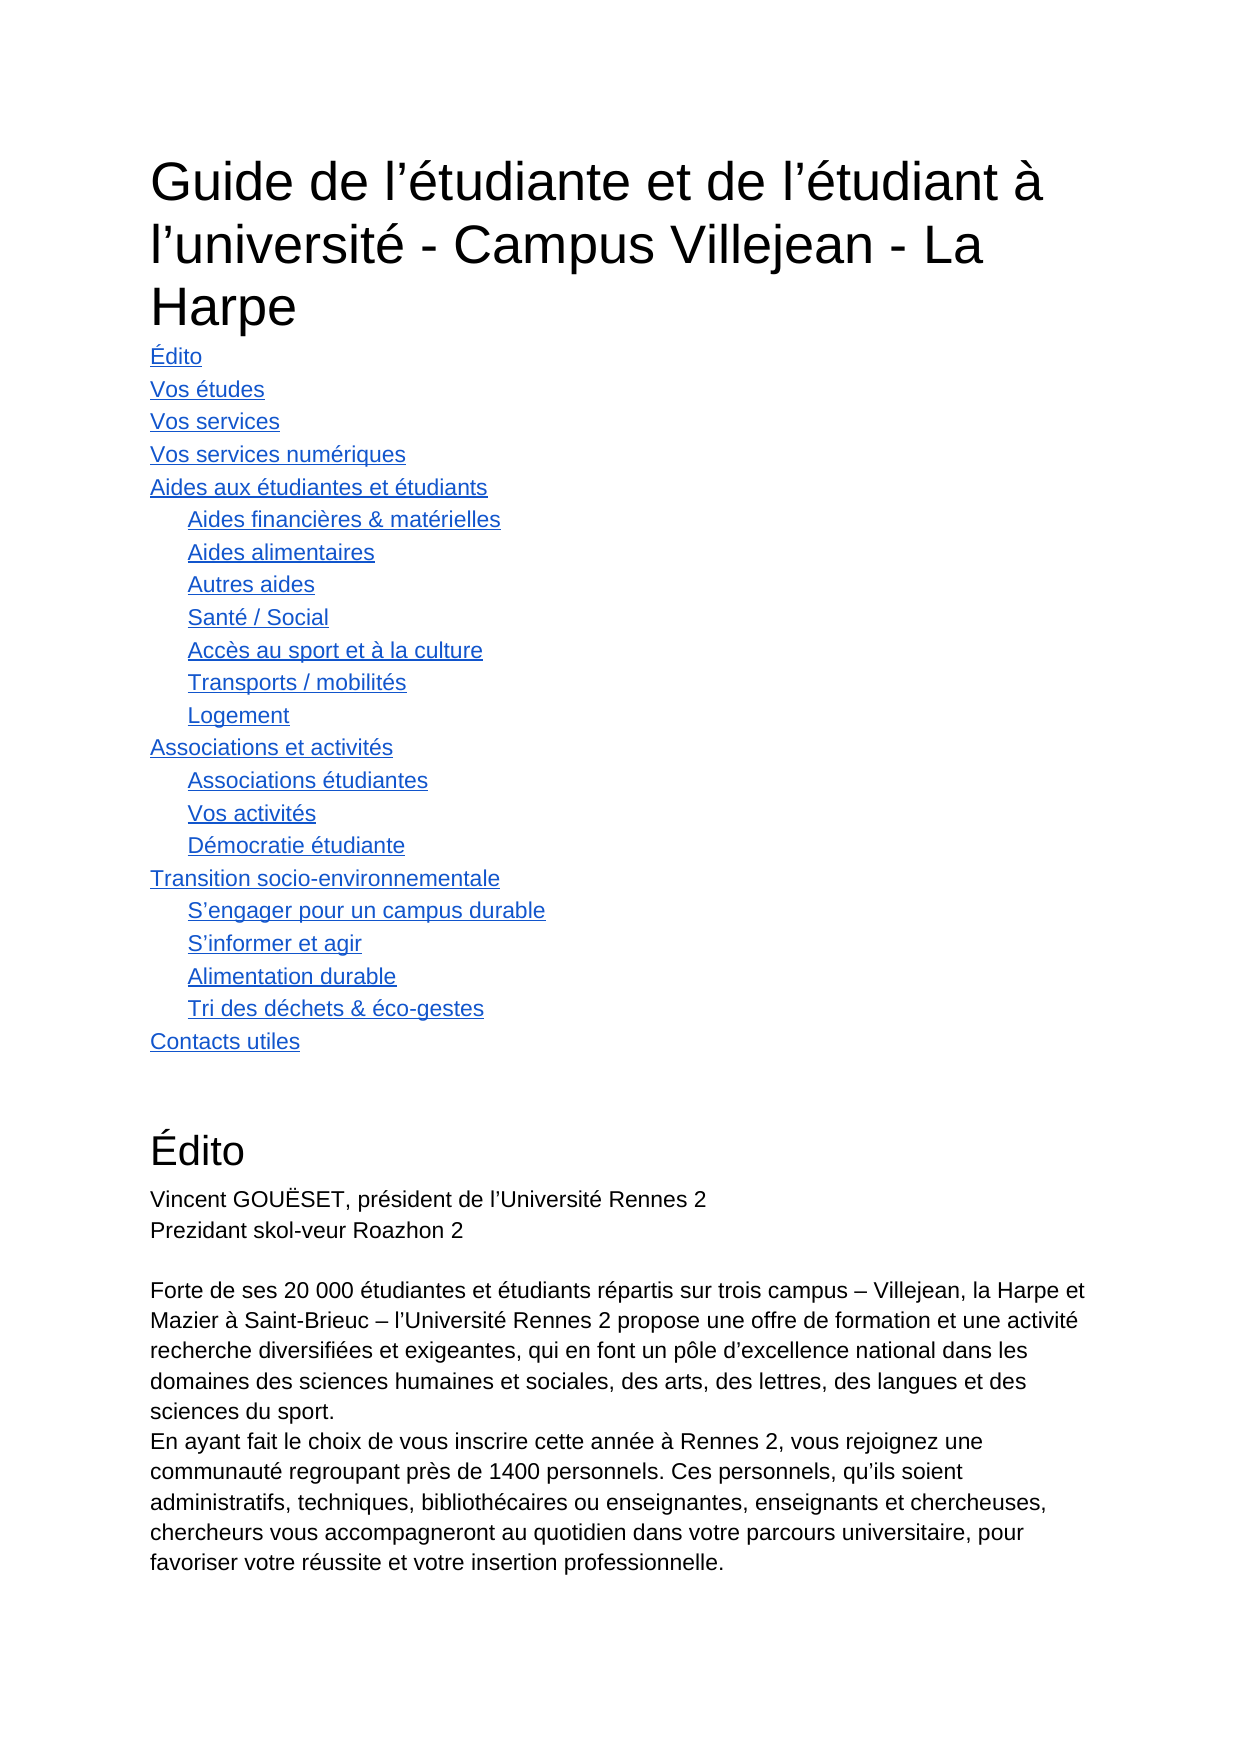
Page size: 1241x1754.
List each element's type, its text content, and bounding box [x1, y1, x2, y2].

text Aides alimentaires [187, 539, 1090, 565]
text Accès au sport et à la culture [187, 637, 1090, 663]
text Forte de ses 20 000 étudiantes et étudiants répartis sur trois campus – Villejean, la Harpe et Mazier à Saint-Brieuc – l’Université Rennes 2 propose une offre de formation et une activité recherche diversifiées et exigeantes, qui en font un pôle d’excellence national dans les domaines des sciences humaines et sociales, des arts, des lettres, des langues et des sciences du sport. [150, 1277, 1090, 1424]
subtitle Édito [150, 1126, 1090, 1174]
text Aides financières & matérielles [187, 506, 1090, 532]
text S’engager pour un campus durable [187, 897, 1090, 924]
text Vincent GOUËSET, président de l’Université Rennes 2 [150, 1186, 1090, 1213]
text Contacts utiles [150, 1028, 1090, 1054]
text Transition socio-environnementale [150, 865, 1090, 891]
text Édito [150, 343, 1090, 369]
text Prezidant skol-veur Roazhon 2 [150, 1217, 1090, 1243]
text Logement [187, 702, 1090, 728]
text Transports / mobilités [187, 669, 1090, 696]
text S’informer et agir [187, 930, 1090, 956]
text Autres aides [187, 571, 1090, 598]
text Vos études [150, 376, 1090, 402]
text Tri des déchets & éco-gestes [187, 995, 1090, 1022]
text Vos services [150, 408, 1090, 435]
text Associations et activités [150, 734, 1090, 761]
text Associations étudiantes [187, 767, 1090, 793]
text En ayant fait le choix de vous inscrire cette année à Rennes 2, vous rejoignez une communauté regroupant près de 1400 personnels. Ces personnels, qu’ils soient administratifs, techniques, bibliothécaires ou enseignantes, enseignants et chercheuses, chercheurs vous accompagneront au quotidien dans votre parcours universitaire, pour favoriser votre réussite et votre insertion professionnelle. [150, 1428, 1090, 1575]
text Aides aux étudiantes et étudiants [150, 473, 1090, 500]
text Vos services numériques [150, 441, 1090, 467]
title Guide de l’étudiante et de l’étudiant à l’université - Campus Villejean - La Harpe [150, 150, 1090, 337]
text Santé / Social [187, 604, 1090, 630]
text Alimentation durable [187, 963, 1090, 989]
text Vos activités [187, 799, 1090, 826]
text Démocratie étudiante [187, 832, 1090, 858]
